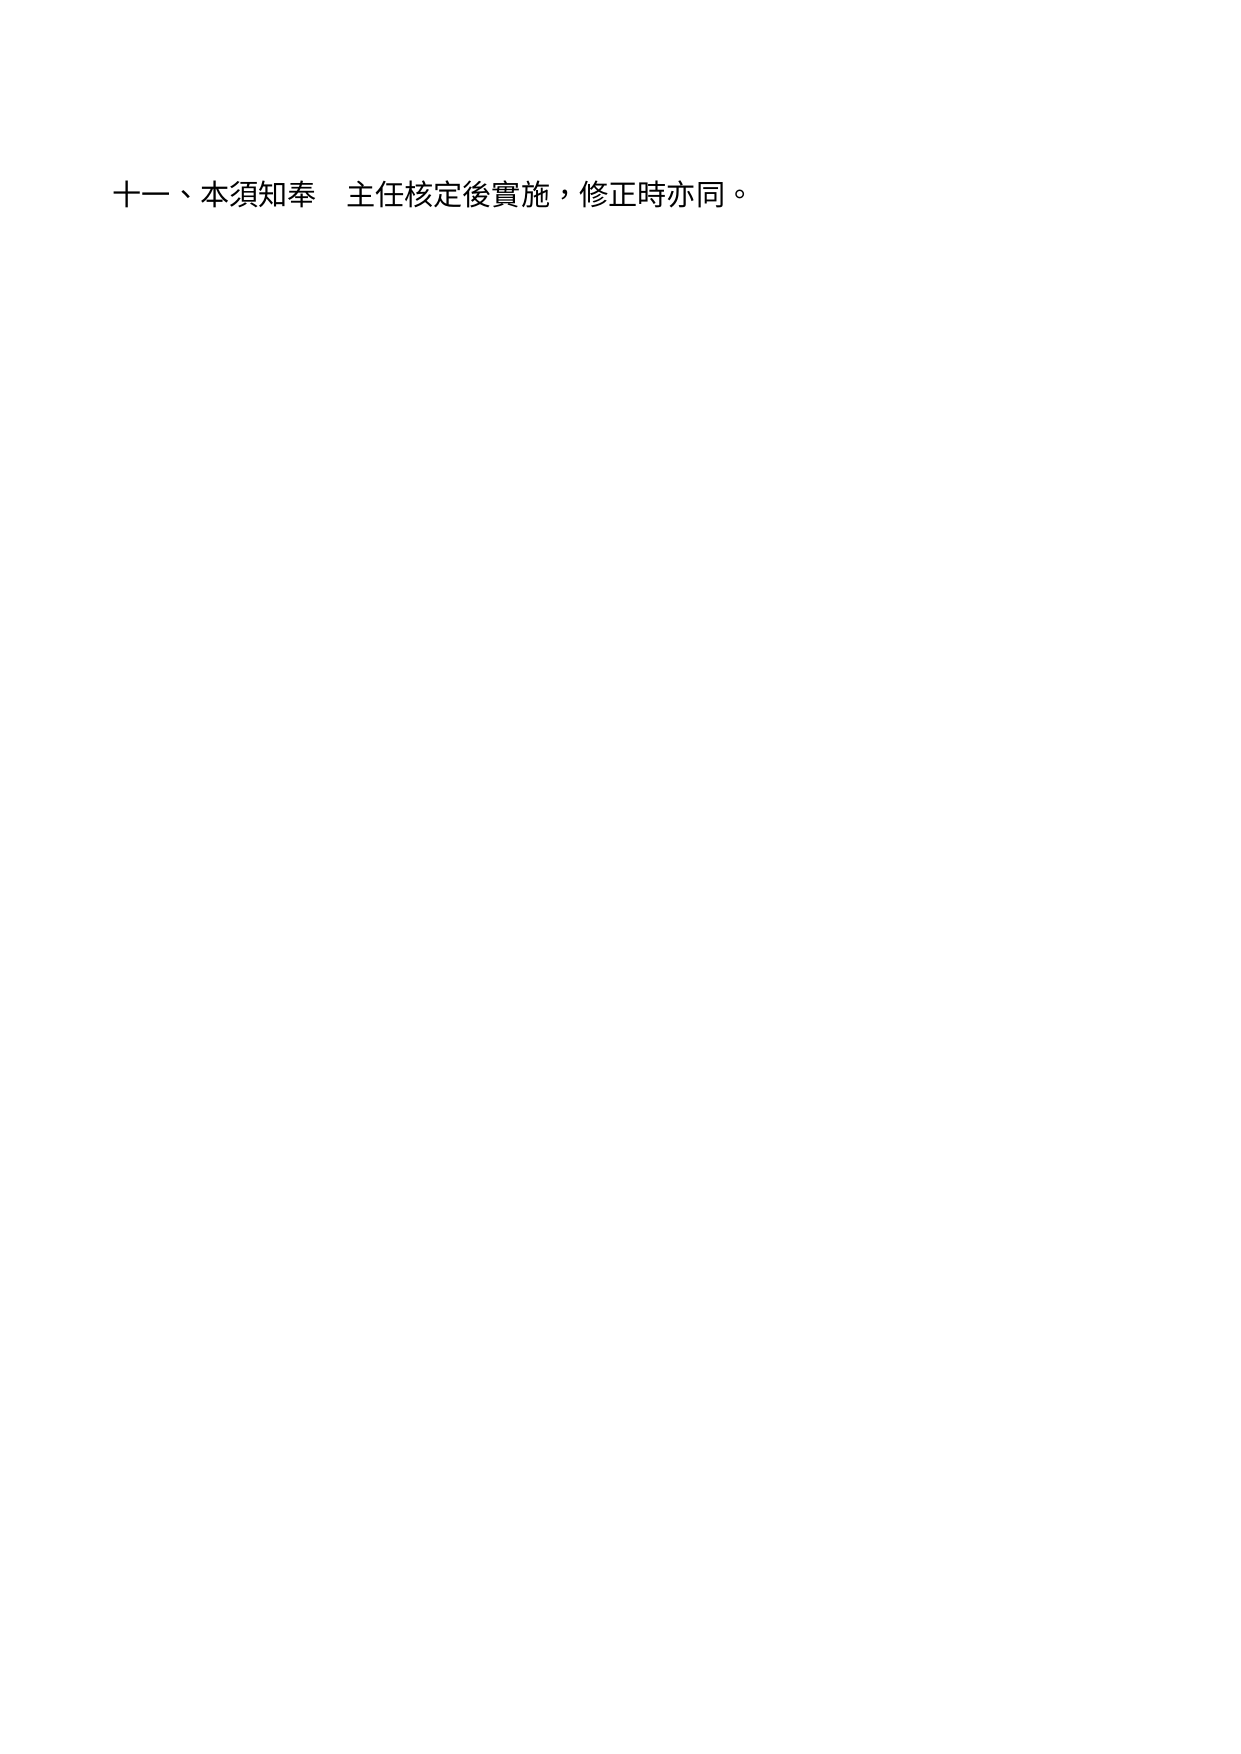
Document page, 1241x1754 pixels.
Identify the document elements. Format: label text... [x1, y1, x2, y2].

text 十一、本須知奉 主任核定後實施，修正時亦同。 [112, 158, 1128, 217]
